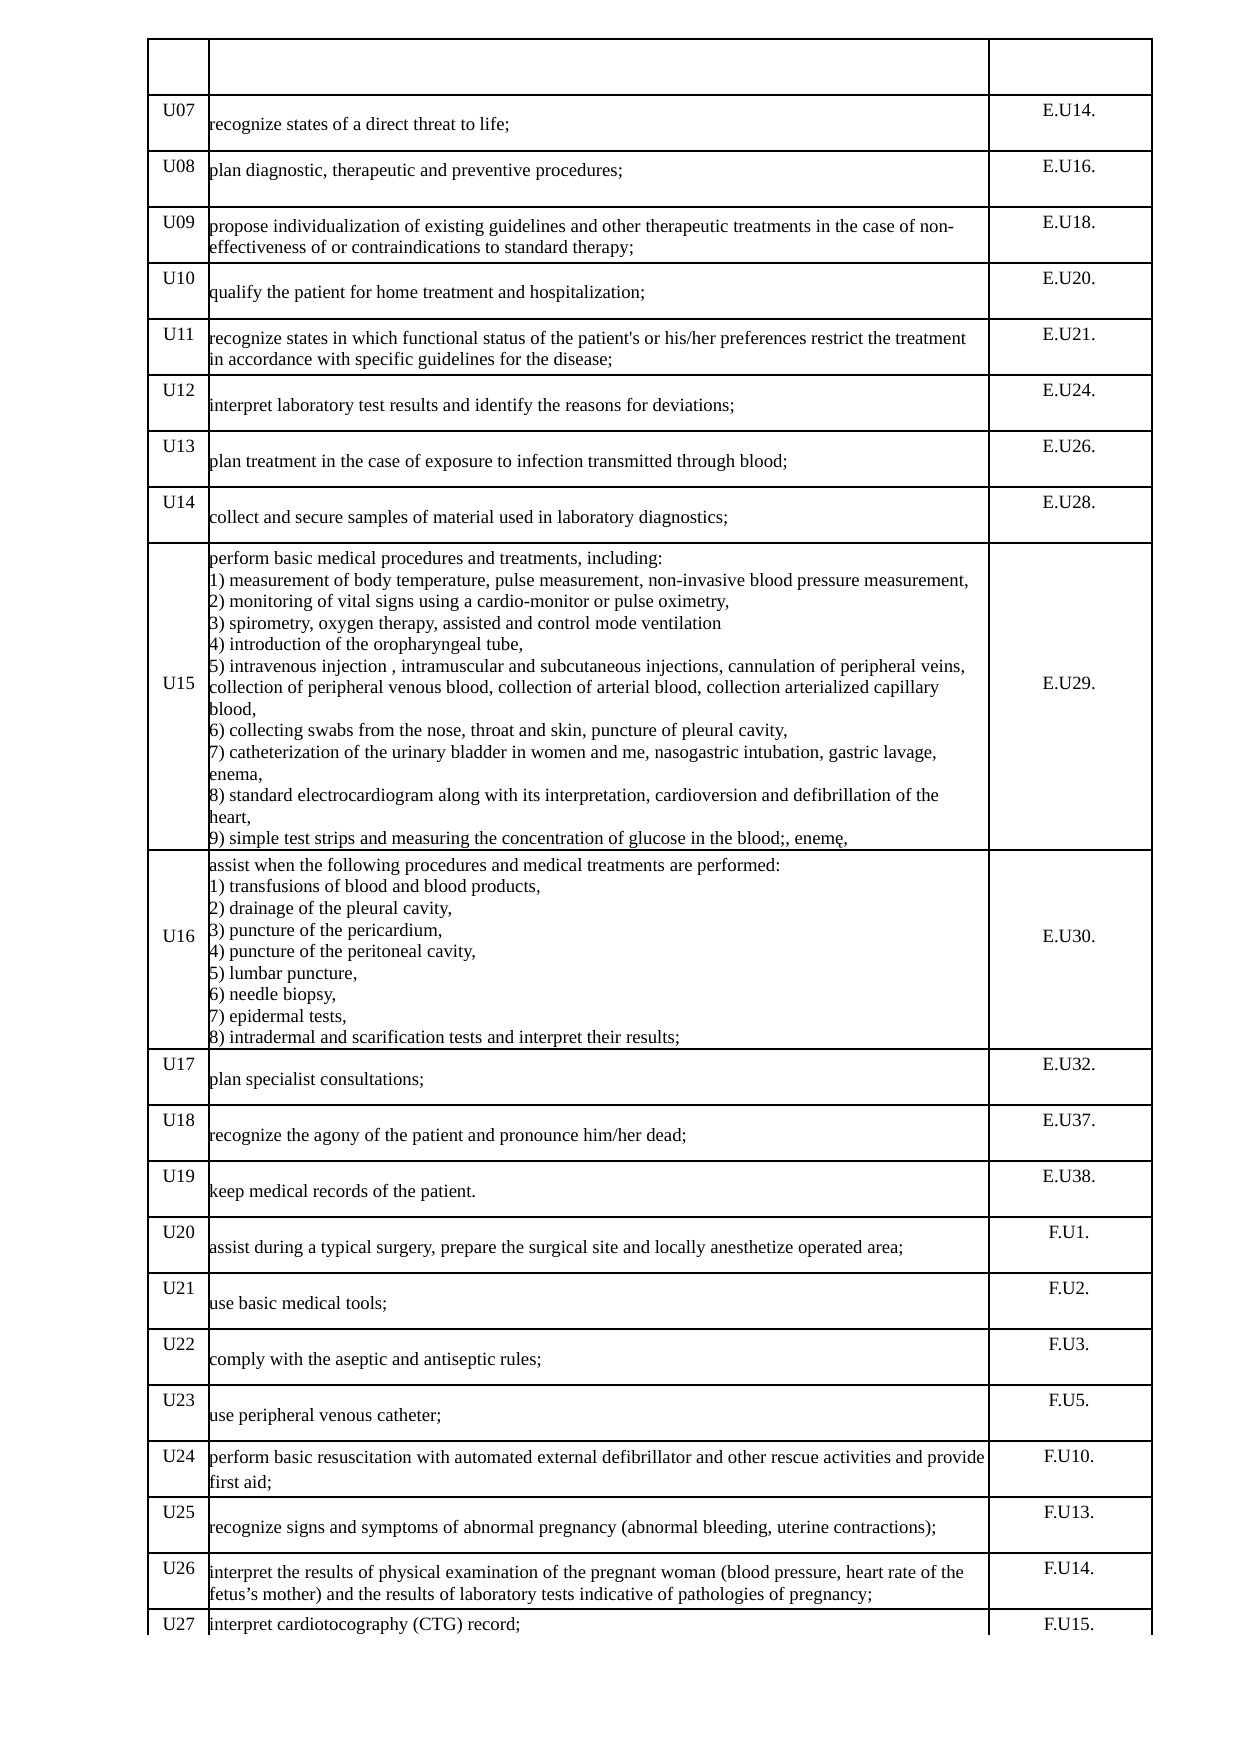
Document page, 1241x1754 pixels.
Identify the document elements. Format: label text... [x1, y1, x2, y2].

table_cell use peripheral venous catheter; [210, 1386, 988, 1440]
table_cell U07 [149, 96, 208, 149]
table_cell U08 [149, 152, 208, 206]
table_cell [210, 40, 988, 93]
table_cell comply with the aseptic and antiseptic rules; [210, 1330, 988, 1384]
table_cell perform basic resuscitation with automated external defibrillator and other rescue activities and provide first aid; [210, 1442, 988, 1496]
table_cell E.U37. [990, 1106, 1151, 1160]
table_cell F.U13. [990, 1498, 1151, 1552]
table_cell assist when the following procedures and medical treatments are performed: 1) transfusions of blood and blood products, 2) drainage of the pleural cavity, 3) puncture of the pericardium, 4) puncture of the peritoneal cavity, 5) lumbar puncture, 6) needle biopsy, 7) epidermal tests, 8) intradermal and scarification tests and interpret their results; [210, 851, 988, 1048]
table_cell recognize the agony of the patient and pronounce him/her dead; [210, 1106, 988, 1160]
table_cell U25 [149, 1498, 208, 1552]
table_cell U16 [149, 851, 208, 1048]
table_cell U26 [149, 1554, 208, 1608]
table_cell U21 [149, 1274, 208, 1328]
table_cell plan specialist consultations; [210, 1050, 988, 1104]
table_cell U09 [149, 208, 208, 262]
table_cell plan treatment in the case of exposure to infection transmitted through blood; [210, 432, 988, 486]
table_cell E.U18. [990, 208, 1151, 262]
table_cell E.U32. [990, 1050, 1151, 1104]
table_cell collect and secure samples of material used in laboratory diagnostics; [210, 488, 988, 542]
table_cell E.U26. [990, 432, 1151, 486]
table_cell use basic medical tools; [210, 1274, 988, 1328]
table_cell F.U15. [990, 1610, 1151, 1635]
table_cell U14 [149, 488, 208, 542]
table_cell keep medical records of the patient. [210, 1162, 988, 1216]
table_cell recognize states in which functional status of the patient's or his/her preferences restrict the treatment in accordance with specific guidelines for the disease; [210, 320, 988, 374]
table_cell interpret laboratory test results and identify the reasons for deviations; [210, 376, 988, 430]
table_cell propose individualization of existing guidelines and other therapeutic treatments in the case of non-effectiveness of or contraindications to standard therapy; [210, 208, 988, 262]
table_cell U20 [149, 1218, 208, 1272]
table_cell E.U20. [990, 264, 1151, 318]
table_cell F.U2. [990, 1274, 1151, 1328]
table_cell U13 [149, 432, 208, 486]
table_cell E.U28. [990, 488, 1151, 542]
table_cell U12 [149, 376, 208, 430]
table_cell E.U21. [990, 320, 1151, 374]
table_cell U22 [149, 1330, 208, 1384]
table_cell recognize signs and symptoms of abnormal pregnancy (abnormal bleeding, uterine contractions); [210, 1498, 988, 1552]
table_cell assist during a typical surgery, prepare the surgical site and locally anesthetize operated area; [210, 1218, 988, 1272]
table_cell U19 [149, 1162, 208, 1216]
table_cell E.U29. [990, 544, 1151, 849]
table_cell F.U3. [990, 1330, 1151, 1384]
table_cell U11 [149, 320, 208, 374]
table_cell U27 [149, 1610, 208, 1635]
table_cell perform basic medical procedures and treatments, including: 1) measurement of body temperature, pulse measurement, non-invasive blood pressure measurement, 2) monitoring of vital signs using a cardio-monitor or pulse oximetry, 3) spirometry, oxygen therapy, assisted and control mode ventilation 4) introduction of the oropharyngeal tube, 5) intravenous injection , intramuscular and subcutaneous injections, cannulation of peripheral veins, collection of peripheral venous blood, collection of arterial blood, collection arterialized capillary blood, 6) collecting swabs from the nose, throat and skin, puncture of pleural cavity, 7) catheterization of the urinary bladder in women and me, nasogastric intubation, gastric lavage, enema, 8) standard electrocardiogram along with its interpretation, cardioversion and defibrillation of the heart, 9) simple test strips and measuring the concentration of glucose in the blood;, enemę, [210, 544, 988, 849]
table_cell [990, 40, 1151, 93]
table_cell E.U16. [990, 152, 1151, 206]
table_cell F.U5. [990, 1386, 1151, 1440]
table_cell plan diagnostic, therapeutic and preventive procedures; [210, 152, 988, 206]
table_cell interpret the results of physical examination of the pregnant woman (blood pressure, heart rate of the fetus’s mother) and the results of laboratory tests indicative of pathologies of pregnancy; [210, 1554, 988, 1608]
table_cell E.U30. [990, 851, 1151, 1048]
table_cell U10 [149, 264, 208, 318]
table_cell E.U14. [990, 96, 1151, 149]
table_cell E.U38. [990, 1162, 1151, 1216]
table_cell F.U14. [990, 1554, 1151, 1608]
table_cell F.U1. [990, 1218, 1151, 1272]
table_cell U24 [149, 1442, 208, 1496]
table_cell interpret cardiotocography (CTG) record; [210, 1610, 988, 1635]
table_cell U17 [149, 1050, 208, 1104]
table_cell E.U24. [990, 376, 1151, 430]
table_cell U15 [149, 544, 208, 849]
table_cell U23 [149, 1386, 208, 1440]
table_cell recognize states of a direct threat to life; [210, 96, 988, 149]
table_cell F.U10. [990, 1442, 1151, 1496]
table_cell [149, 40, 208, 93]
table_cell U18 [149, 1106, 208, 1160]
table_cell qualify the patient for home treatment and hospitalization; [210, 264, 988, 318]
